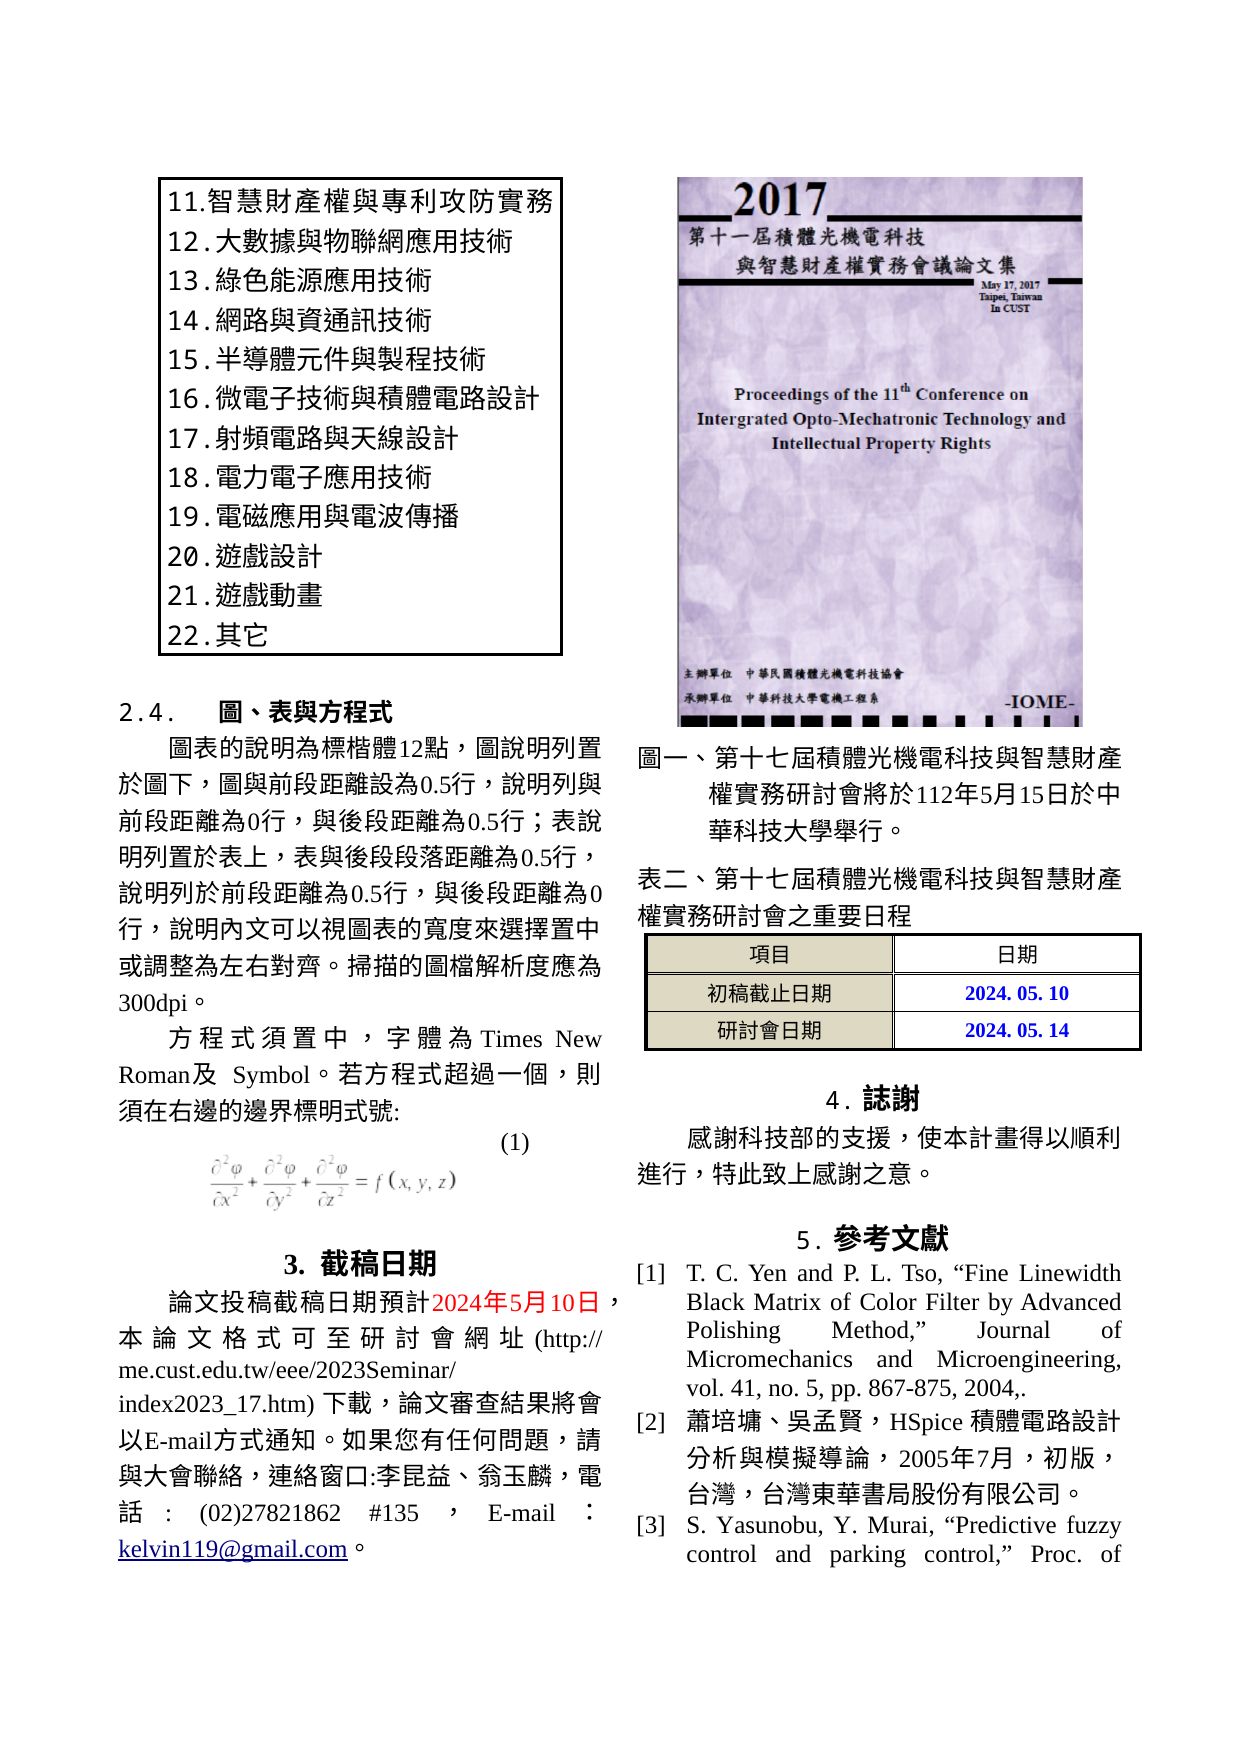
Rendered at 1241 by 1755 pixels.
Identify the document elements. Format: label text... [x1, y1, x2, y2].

text 表二、第十七屆積體光機電科技與智慧財產權實務研討會之重要日程 [638, 860, 1122, 932]
table_header 項目 [648, 936, 892, 972]
list T. C. Yen and P. L. Tso, “Fine Linewidth Black Matrix of Color Filter by Advanced Polishing Method,” Journal of Micromechanics and Microengineering, vol. 41, no. 5, pp. 867-875, 2004,. [636, 1258, 1122, 1402]
table_header 日期 [895, 936, 1139, 972]
text 圖一、第十七屆積體光機電科技與智慧財產權實務研討會將於112年5月15日於中華科技大學舉行。 [638, 739, 1122, 847]
table_header 11.智慧財產權與專利攻防實務12.大數據與物聯網應用技術 13.綠色能源應用技術 14.網路與資通訊技術 15.半導體元件與製程技術 16.微電子技術與積體電路設計 17.射頻電路與天線設計 18.電力電子應用技術 19.電磁應用與電波傳播 20.遊戲設計 21.遊戲動畫 22.其它 [161, 180, 560, 653]
text 感謝科技部的支援，使本計畫得以順利進行，特此致上感謝之意。 [638, 1118, 1122, 1191]
table_cell 研討會日期 [648, 1012, 892, 1048]
text 論文投稿截稿日期預計2024年5月10日，本論文格式可至研討會網址(http://me.cust.edu.tw/eee/2023Seminar/index2023_17.htm) 下載，論文審查結果將會以E-mail方式通知。如果您有任何問題，請與大會聯絡，連絡窗口:李昆益、翁玉麟，電話: (02)27821862 #135，E-mail：kelvin119@gmail.com。 [118, 1283, 602, 1565]
list 蕭培墉、吳孟賢，HSpice 積體電路設計分析與模擬導論，2005年7月，初版，台灣，台灣東華書局股份有限公司。 [636, 1402, 1122, 1511]
list 參考文獻 [638, 1216, 1122, 1258]
list 誌謝 [638, 1076, 1122, 1118]
table_cell 2024. 05. 10 [895, 975, 1139, 1011]
table_cell 2024. 05. 14 [895, 1012, 1139, 1048]
list 圖、表與方程式 [118, 692, 602, 729]
list S. Yasunobu, Y. Murai, “Predictive fuzzy control and parking control,” Proc. of [636, 1511, 1122, 1568]
table_cell 初稿截止日期 [648, 975, 892, 1011]
text 方程式須置中，字體為Times New Roman及 Symbol。若方程式超過一個，則須在右邊的邊界標明式號: [118, 1019, 602, 1127]
text (1) [118, 1127, 602, 1215]
text 圖表的說明為標楷體12點，圖說明列置於圖下，圖與前段距離設為0.5行，說明列與前段距離為0行，與後段距離為0.5行；表說明列置於表上，表與後段段落距離為0.5行，說明列於前段距離為0.5行，與後段距離為0行，說明內文可以視圖表的寬度來選擇置中或調整為左右對齊。掃描的圖檔解析度應為300dpi。 [118, 729, 602, 1019]
list 截稿日期 [118, 1240, 602, 1283]
